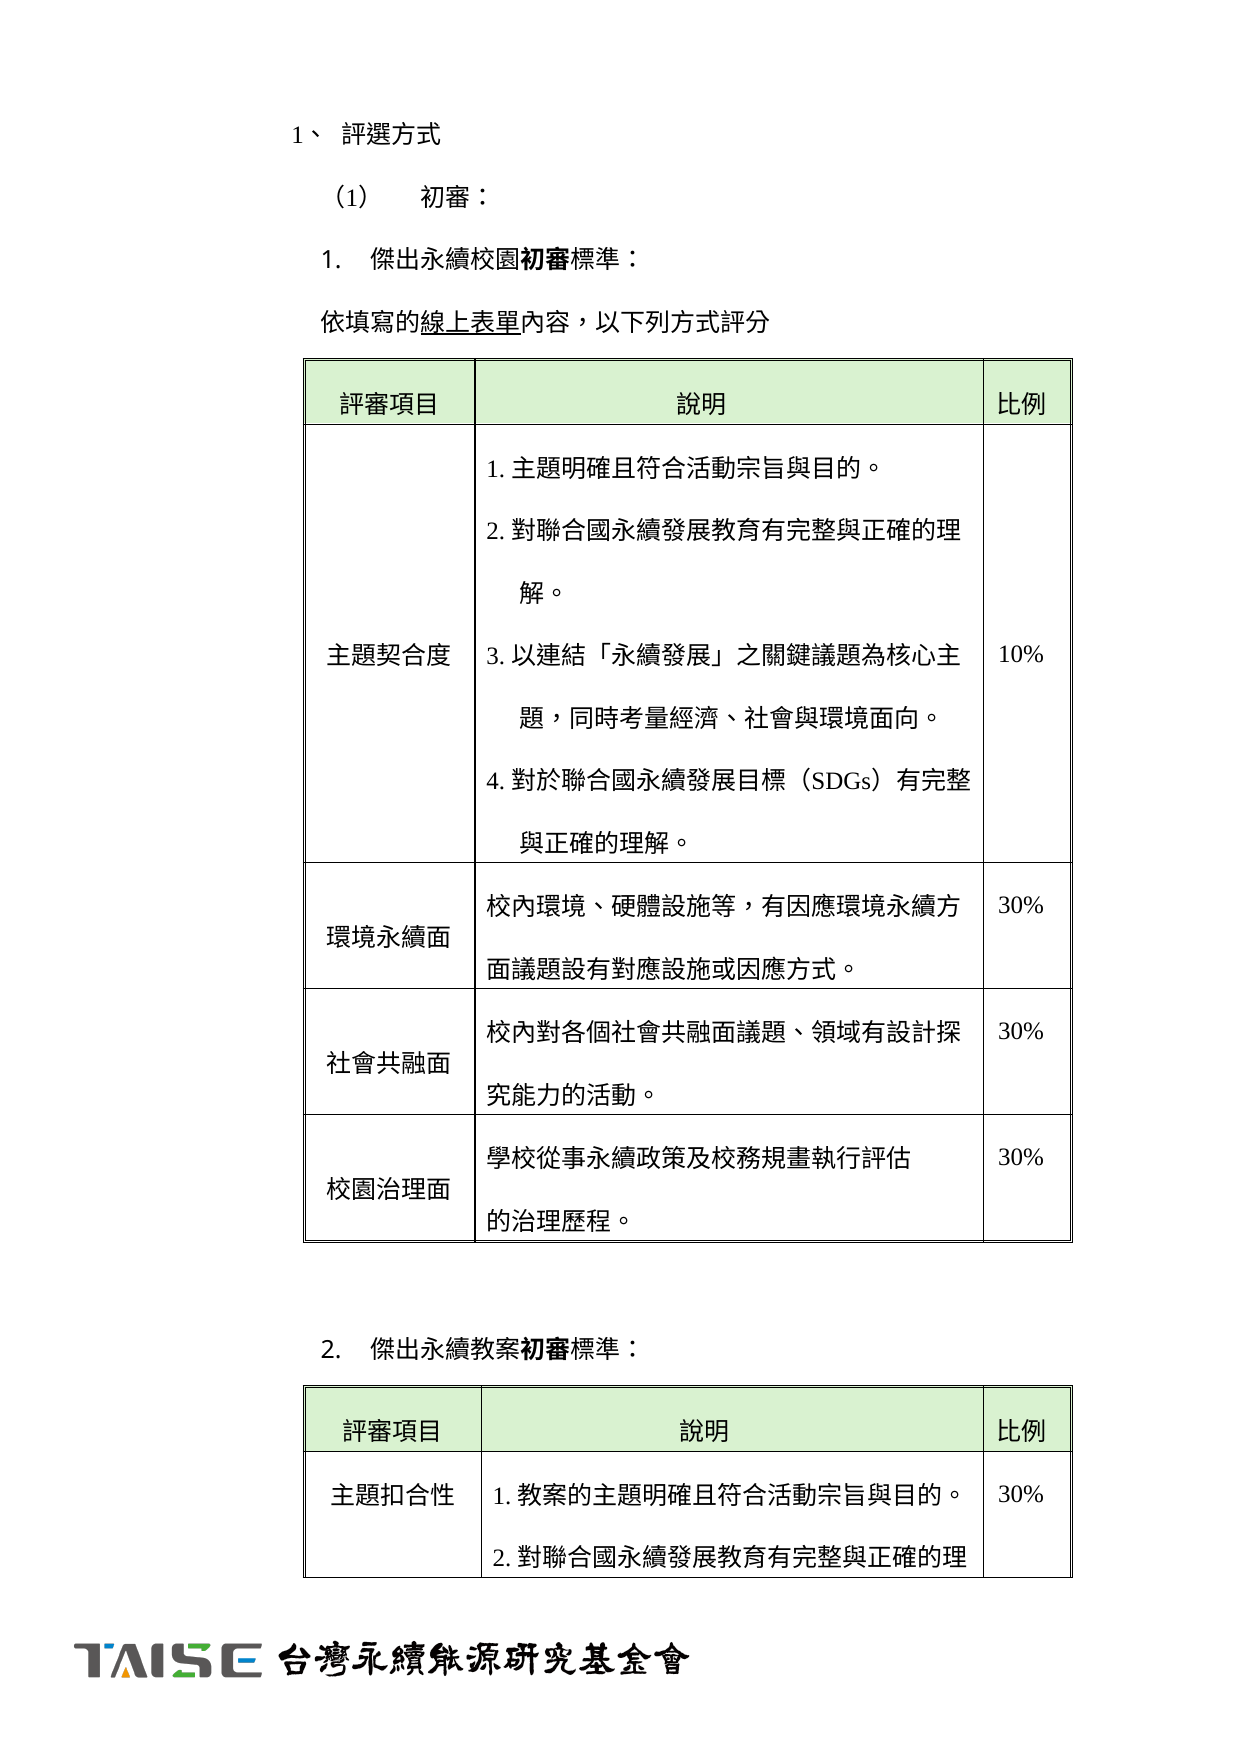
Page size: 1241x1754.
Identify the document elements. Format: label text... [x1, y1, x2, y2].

table_cell 校內對各個社會共融面議題、領域有設計探究能力的活動。 [476, 989, 983, 1114]
table_cell 校內環境、硬體設施等，有因應環境永續方面議題設有對應設施或因應方式。 [476, 863, 983, 988]
table_cell 10% [984, 425, 1070, 862]
list 傑出永續校園初審標準： 依填寫的線上表單內容，以下列方式評分 [320, 216, 996, 341]
table_cell 1. 教案的主題明確且符合活動宗旨與目的。 2. 對聯合國永續發展教育有完整與正確的理 [482, 1452, 983, 1577]
table_header 比例 [984, 1388, 1070, 1451]
table_header 說明 [482, 1388, 983, 1451]
table_cell 30% [984, 1115, 1070, 1240]
table_header 說明 [476, 361, 983, 423]
table_cell 主題扣合性 [306, 1452, 481, 1577]
table_cell 環境永續面 [306, 863, 474, 988]
table_cell 30% [984, 1452, 1070, 1577]
table_cell 1. 主題明確且符合活動宗旨與目的。 2. 對聯合國永續發展教育有完整與正確的理解。 3. 以連結「永續發展」之關鍵議題為核心主題，同時考量經濟、社會與環境面向。 4. 對於聯合國永續發展目標（SDGs）有完整與正確的理解。 [476, 425, 983, 862]
table_cell 30% [984, 989, 1070, 1114]
table_cell 學校從事永續政策及校務規畫執行評估的治理歷程。 [476, 1115, 983, 1240]
list 初審： [320, 154, 996, 216]
table_cell 主題契合度 [306, 425, 474, 862]
table_cell 30% [984, 863, 1070, 988]
table_header 評審項目 [306, 1388, 481, 1451]
table_header 評審項目 [306, 361, 474, 423]
table_cell 校園治理面 [306, 1115, 474, 1240]
picture [67, 1630, 695, 1682]
list 傑出永續教案初審標準： [320, 1306, 996, 1368]
table_cell 社會共融面 [306, 989, 474, 1114]
table_header 比例 [984, 361, 1070, 423]
list 評選方式 [291, 91, 996, 154]
